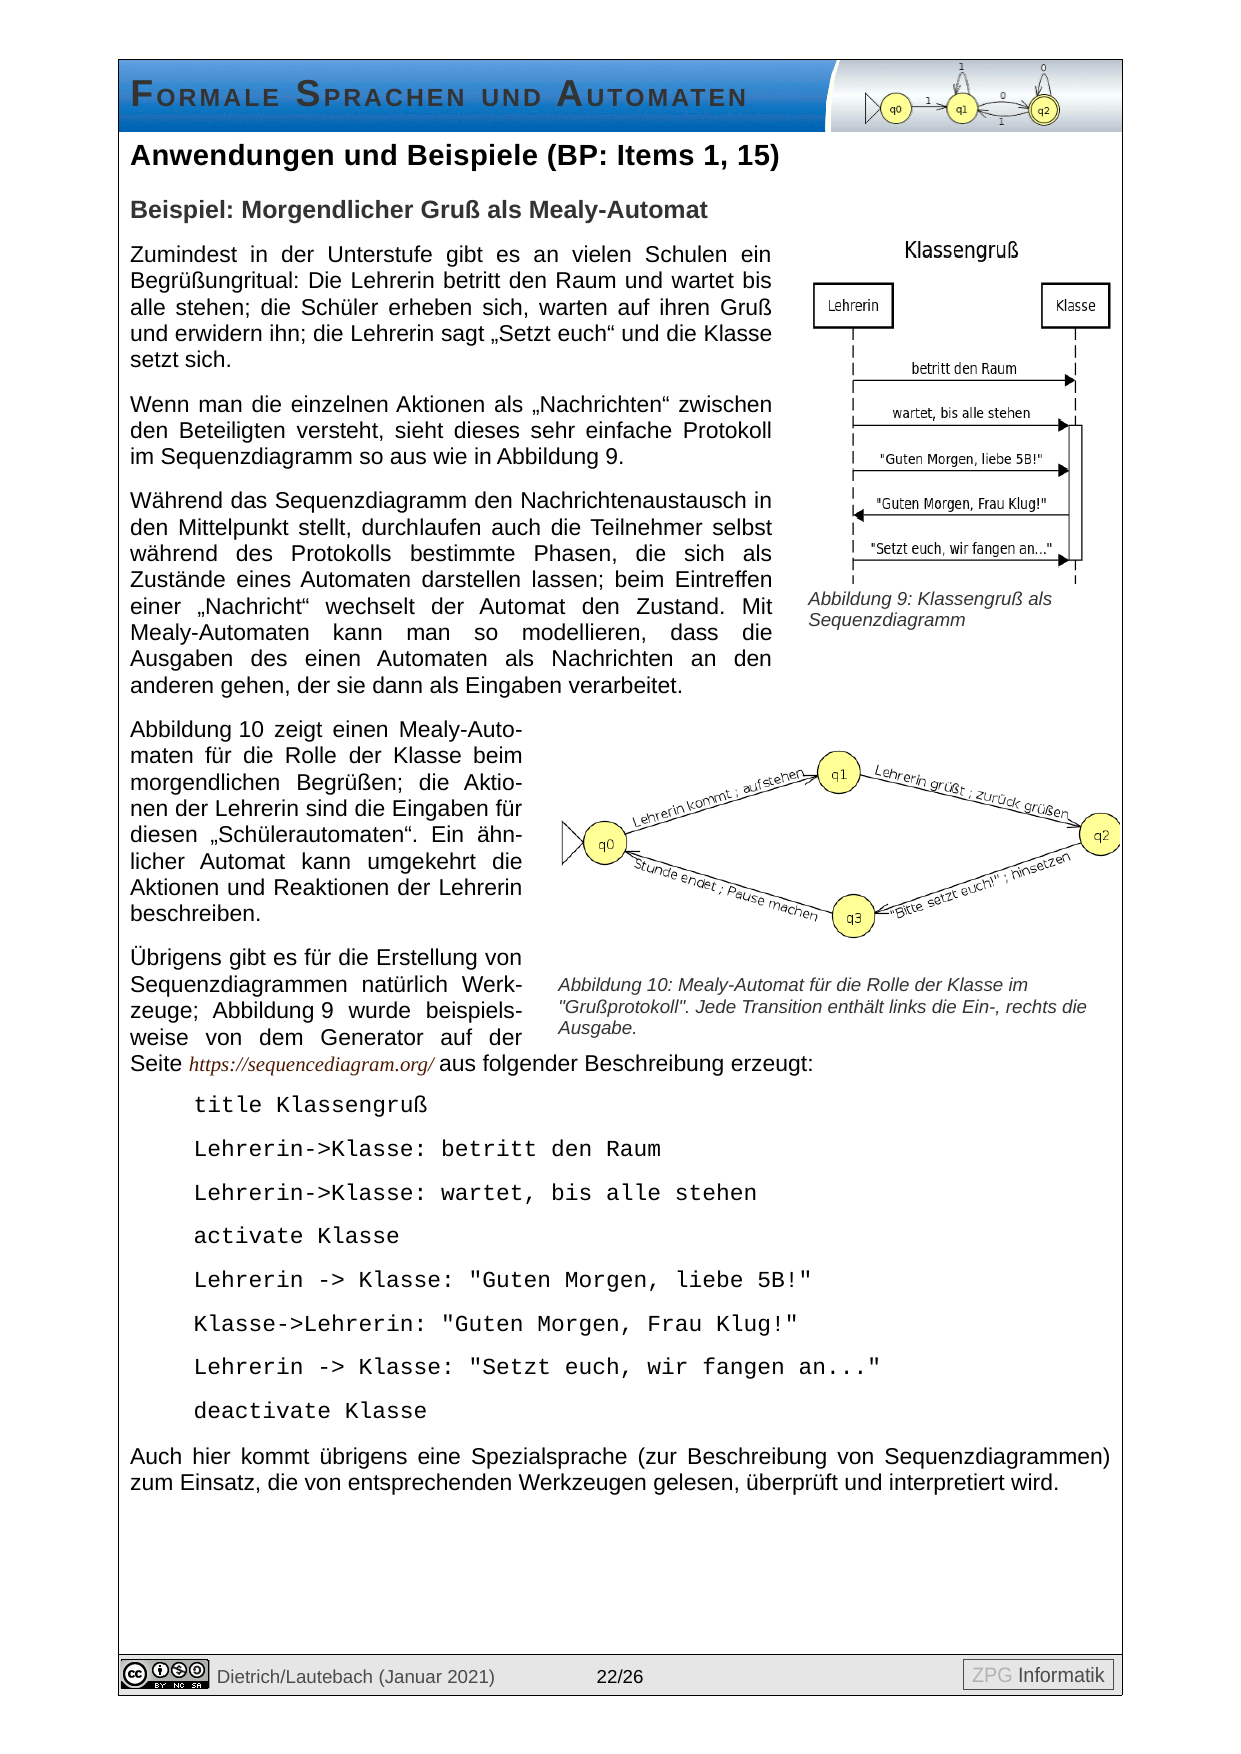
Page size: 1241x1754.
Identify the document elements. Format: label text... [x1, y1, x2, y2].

text title Klassengruß [193, 1094, 1110, 1120]
text deactivate Klasse [193, 1399, 1110, 1425]
picture [120, 1659, 210, 1689]
subtitle Beispiel: Morgendlicher Gruß als Mealy-Automat [130, 194, 1110, 223]
text Lehrerin -> Klasse: "Guten Morgen, liebe 5B!" [193, 1268, 1110, 1294]
picture [119, 59, 1122, 134]
text Lehrerin->Klasse: betritt den Raum [193, 1137, 1110, 1163]
text Abbildung 9: Klassengruß als Sequenzdiagramm [808, 584, 1106, 631]
picture [808, 240, 1112, 584]
text Zumindest in der Unterstufe gibt es an vielen Schulen ein Begrüßungritual: Die Lehrerin betritt den Raum und wartet bis alle stehen; die Schüler erheben sich, warten auf ihren Gruß und erwidern ihn; die Lehrerin sagt „Setzt euch“ und die Klasse setzt sich. [130, 240, 808, 631]
text activate Klasse [193, 1225, 1110, 1251]
text Klasse->Lehrerin: "Guten Morgen, Frau Klug!" [193, 1312, 1110, 1338]
text Abbildung 10 zeigt einen Mealy-Auto­maten für die Rolle der Klasse beim morgendlichen Begrüßen; die Aktio­nen der Lehrerin sind die Eingaben für diesen „Schülerauto­ma­ten“. Ein ähn­licher Auto­mat kann umge­kehrt die Aktionen und Reak­tionen der Lehrerin beschreiben. [130, 716, 1110, 1039]
text Lehrerin->Klasse: wartet, bis alle stehen [193, 1181, 1110, 1207]
text Abbildung 10: Mealy-Automat für die Rolle der Klasse im "Grußprotokoll". Jede Transition enthält links die Ein-, rechts die Ausgabe. [558, 941, 1114, 1039]
text Lehrerin -> Klasse: "Setzt euch, wir fangen an..." [193, 1356, 1110, 1382]
subtitle Anwendungen und Beispiele (BP: Items 1, 15) [130, 137, 1110, 171]
text Während das Sequenzdiagramm den Nachrichtenaustausch in den Mittelpunkt stellt, durch­laufen auch die Teilnehmer selbst während des Protokolls bestimmte Phasen, die sich als Zustän­de eines Automaten dar­stel­len lassen; beim Eintreffen einer „Nachricht“ wechselt der Auto­mat den Zustand. Mit Mealy-Automaten kann man so model­lieren, dass die Ausgaben des einen Automaten als Nachrichten an den anderen gehen, der sie dann als Eingaben verarbeitet. [130, 487, 1110, 698]
picture [558, 734, 1120, 941]
text Wenn man die einzelnen Aktionen als „Nach­richten“ zwischen den Beteiligten versteht, sieht dieses sehr einfache Protokoll im Sequenzdiagramm so aus wie in Abbil­dung 9. [130, 391, 802, 469]
text Übrigens gibt es für die Erstellung von Sequenz­diagrammen natürlich Werk­zeuge; Abbildung 9 wurde beispiels­weise von dem Generator auf der Seite https://sequencediagram.org/ aus folgender Beschreibung erzeugt: [130, 944, 1110, 1076]
